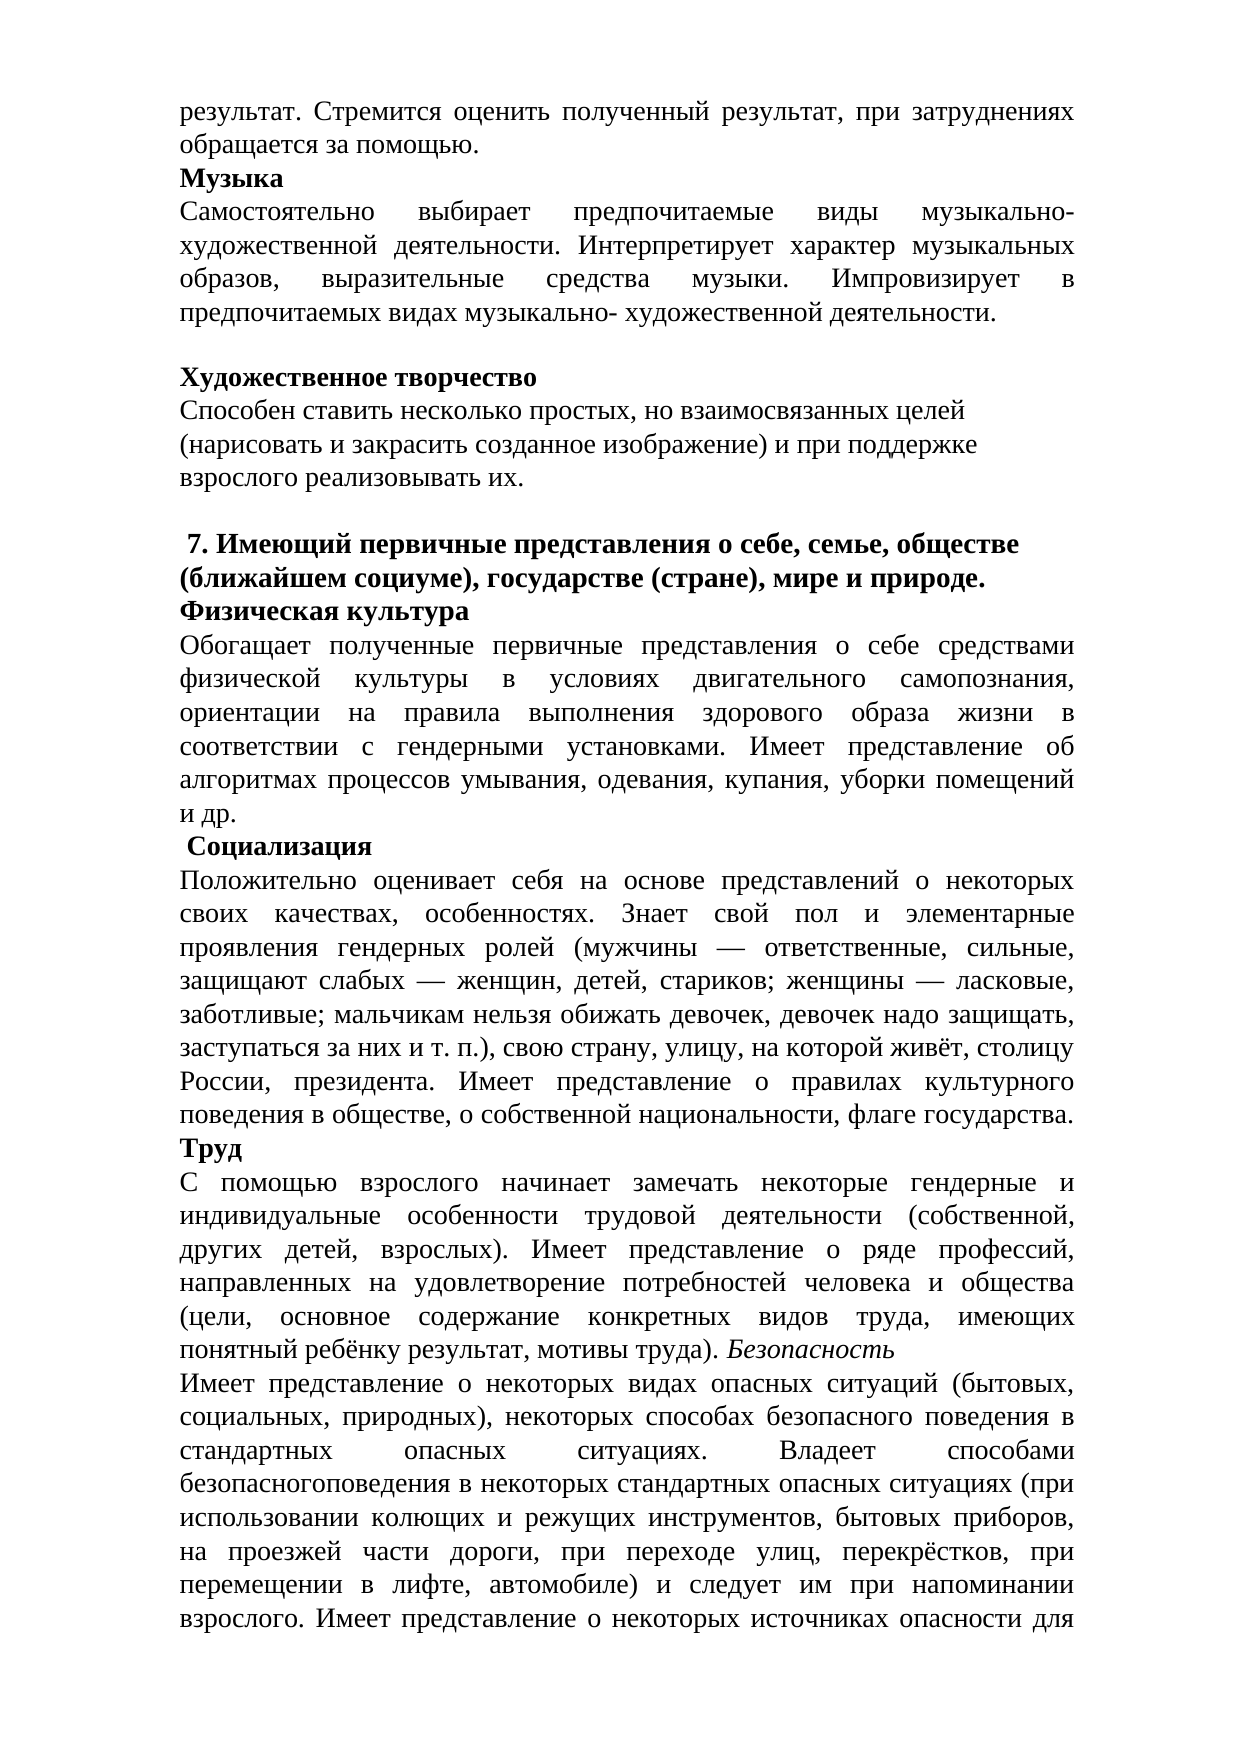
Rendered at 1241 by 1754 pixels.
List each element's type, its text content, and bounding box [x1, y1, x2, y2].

text Физическая культура [179, 594, 1078, 627]
text Имеет представление о некоторых видах опасных ситуаций (бытовых, социальных, природных), некоторых способах безопасного поведения в стандартных опасных ситуациях. Владеет способами безопасногоповедения в некоторых стандартных опасных ситуациях (при использовании колющих и режущих инструментов, бытовых приборов, на проезжей части дороги, при переходе улиц, перекрёстков, при перемещении в лифте, автомобиле) и следует им при напоминании взрослого. Имеет представление о некоторых источниках опасности для [179, 1365, 1076, 1634]
text Положительно оценивает себя на основе представлений о некоторых своих качествах, особенностях. Знает свой пол и элементарные проявления гендерных ролей (мужчины — ответственные, сильные, защищают слабых — женщин, детей, стариков; женщины — ласковые, заботливые; мальчикам нельзя обижать девочек, девочек надо защищать, заступаться за них и т. п.), свою страну, улицу, на которой живёт, столицу России, президента. Имеет представление о правилах культурного поведения в обществе, о собственной национальности, флаге государства. Труд [179, 862, 1076, 1164]
text результат. Стремится оценить полученный результат, при затруднениях обращается за помощью. [179, 93, 1076, 160]
text Социализация [179, 829, 1076, 862]
text Обогащает полученные первичные представления о себе средствами физической культуры в условиях двигательного самопознания, ориентации на правила выполнения здорового образа жизни в соответствии с гендерными установками. Имеет представление об алгоритмах процессов умывания, одевания, купания, уборки помещений и др. [179, 627, 1076, 829]
text Музыка [179, 160, 1078, 194]
text Художественное творчество [179, 359, 1078, 393]
text 7. Имеющий первичные представления о себе, семье, обществе (ближайшем социуме), государстве (стране), мире и природе. [179, 527, 1076, 594]
text Способен ставить несколько простых, но взаимосвязанных целей (нарисовать и закрасить созданное изображение) и при поддержке взрослого реализовывать их. [179, 393, 1076, 493]
text Самостоятельно выбирает предпочитаемые виды музыкально-художественной деятельности. Интерпретирует характер музыкальных образов, выразительные средства музыки. Импровизирует в предпочитаемых видах музыкально- художественной деятельности. [179, 194, 1076, 328]
text С помощью взрослого начинает замечать некоторые гендерные и индивидуальные особенности трудовой деятельности (собственной, других детей, взрослых). Имеет представление о ряде профессий, направленных на удовлетворение потребностей человека и общества (цели, основное содержание конкретных видов труда, имеющих понятный ребёнку результат, мотивы труда). Безопасность [179, 1164, 1076, 1365]
